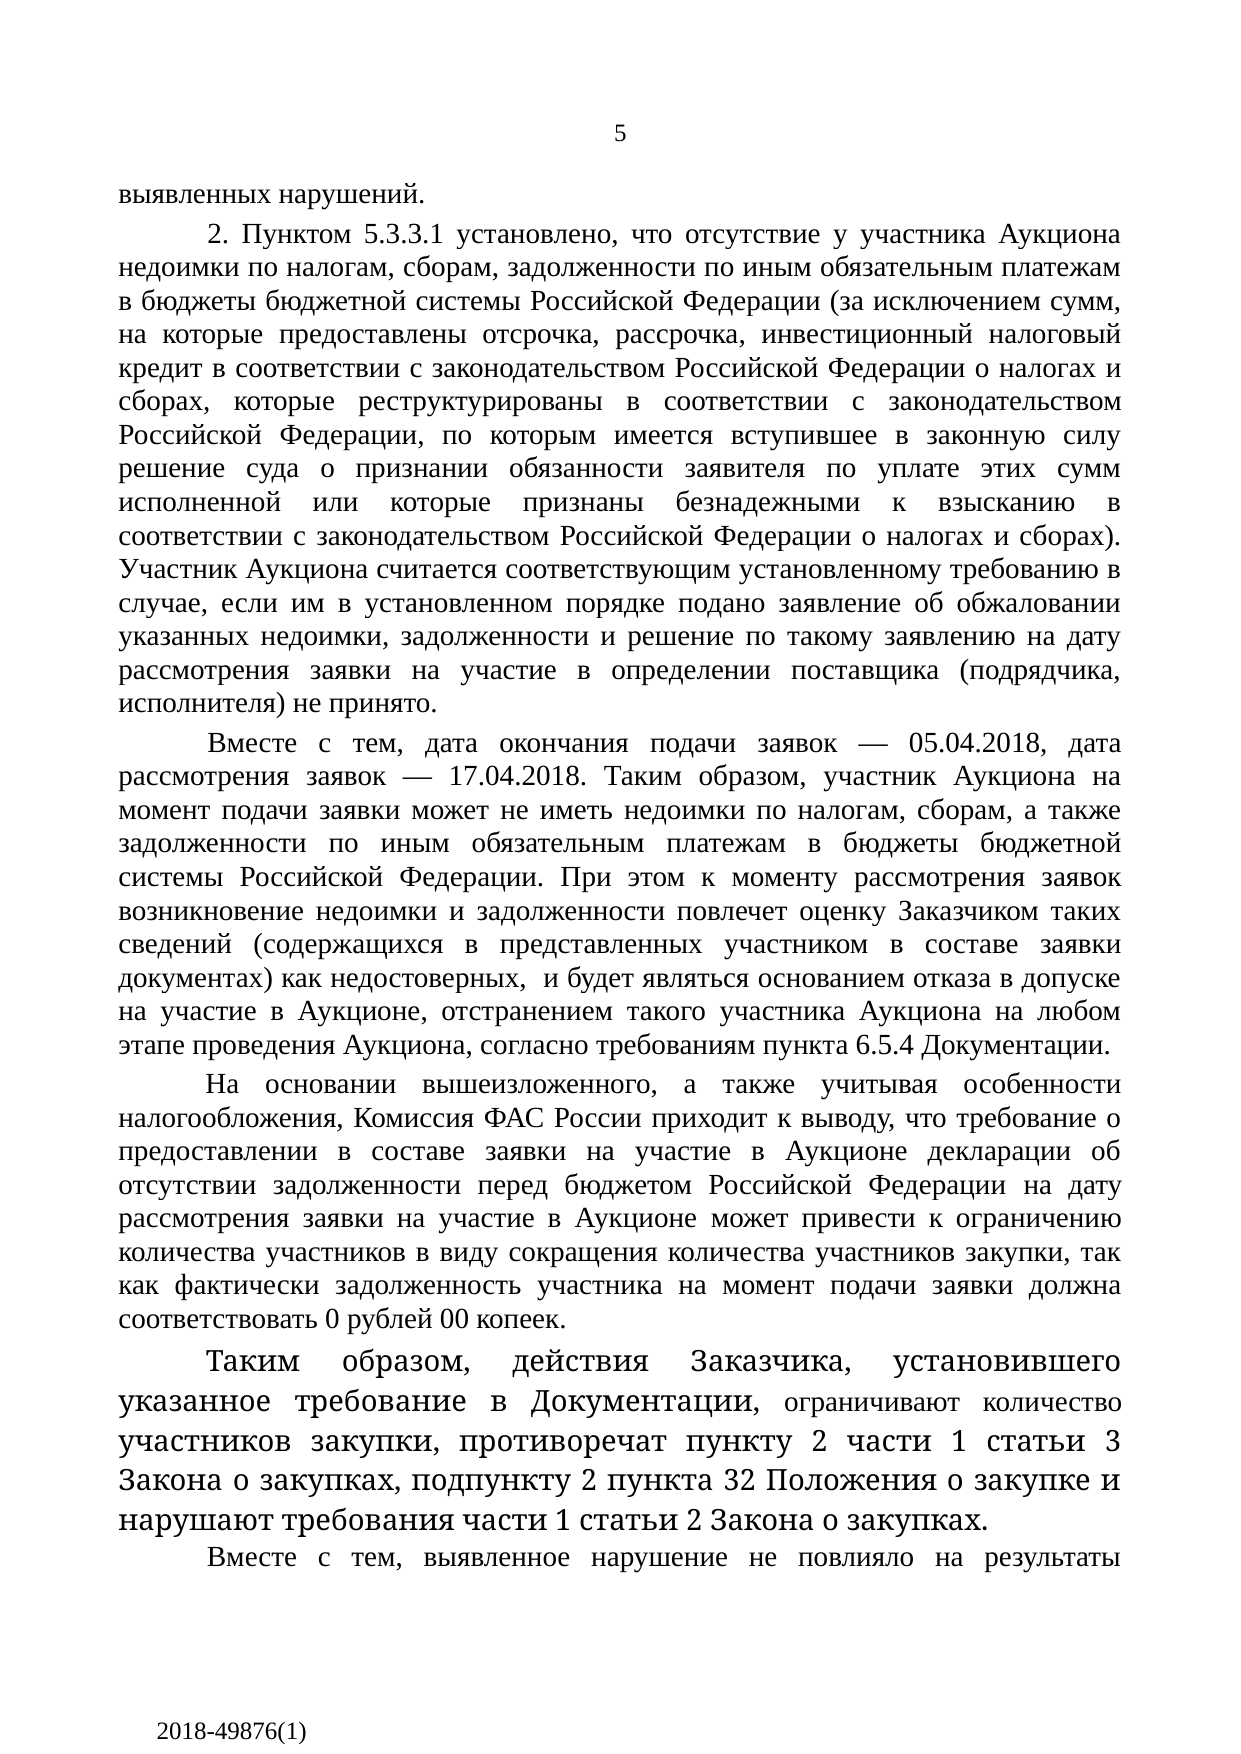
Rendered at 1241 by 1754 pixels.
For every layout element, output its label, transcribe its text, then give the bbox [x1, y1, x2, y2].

text Вместе с тем, дата окончания подачи заявок — 05.04.2018, дата рассмотрения заявок — 17.04.2018. Таким образом, участник Аукциона на момент подачи заявки может не иметь недоимки по налогам, сборам, а также задолженности по иным обязательным платежам в бюджеты бюджетной системы Российской Федерации. При этом к моменту рассмотрения заявок возникновение недоимки и задолженности повлечет оценку Заказчиком таких сведений (содержащихся в представленных участником в составе заявки документах) как недостоверных, и будет являться основанием отказа в допуске на участие в Аукционе, отстранением такого участника Аукциона на любом этапе проведения Аукциона, согласно требованиям пункта 6.5.4 Документации. [118, 725, 1122, 1060]
text Таким образом, действия Заказчика, установившего указанное требование в Документации, ограничивают количество участников закупки, противоречат пункту 2 части 1 статьи 3 Закона о закупках, подпункту 2 пункта 32 Положения о закупке и нарушают требования части 1 статьи 2 Закона о закупках. [118, 1341, 1122, 1539]
text Вместе с тем, выявленное нарушение не повлияло на результаты [118, 1539, 1122, 1572]
text 2. Пунктом 5.3.3.1 установлено, что отсутствие у участника Аукциона недоимки по налогам, сборам, задолженности по иным обязательным платежам в бюджеты бюджетной системы Российской Федерации (за исключением сумм, на которые предоставлены отсрочка, рассрочка, инвестиционный налоговый кредит в соответствии с законодательством Российской Федерации о налогах и сборах, которые реструктурированы в соответствии с законодательством Российской Федерации, по которым имеется вступившее в законную силу решение суда о признании обязанности заявителя по уплате этих сумм исполненной или которые признаны безнадежными к взысканию в соответствии с законодательством Российской Федерации о налогах и сборах). Участник Аукциона считается соответствующим установленному требованию в случае, если им в установленном порядке подано заявление об обжаловании указанных недоимки, задолженности и решение по такому заявлению на дату рассмотрения заявки на участие в определении поставщика (подрядчика, исполнителя) не принято. [118, 216, 1122, 719]
text выявленных нарушений. [118, 176, 1122, 210]
text На основании вышеизложенного, а также учитывая особенности налогообложения, Комиссия ФАС России приходит к выводу, что требование о предоставлении в составе заявки на участие в Аукционе декларации об отсутствии задолженности перед бюджетом Российской Федерации на дату рассмотрения заявки на участие в Аукционе может привести к ограничению количества участников в виду сокращения количества участников закупки, так как фактически задолженность участника на момент подачи заявки должна соответствовать 0 рублей 00 копеек. [118, 1066, 1122, 1334]
